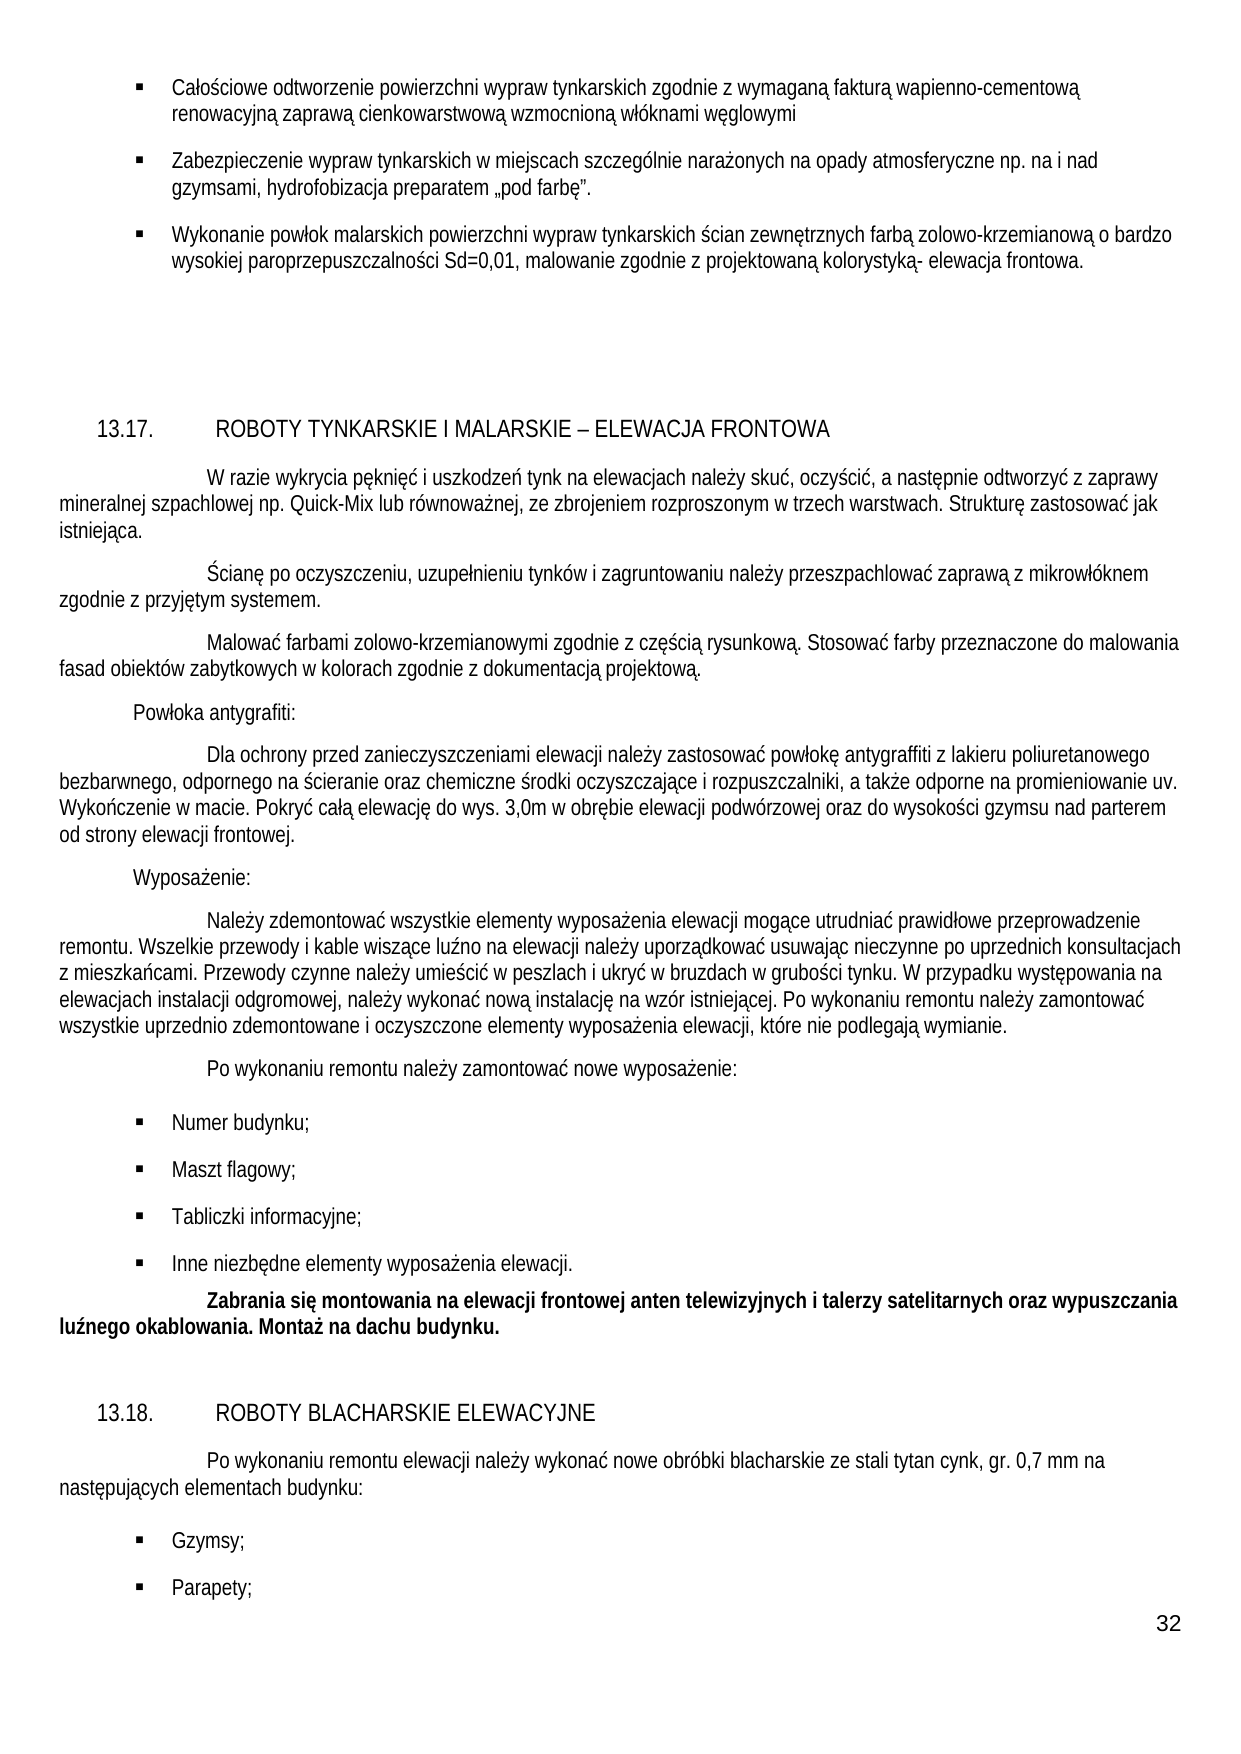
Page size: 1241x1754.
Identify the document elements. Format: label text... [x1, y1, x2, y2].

text Dla ochrony przed zanieczyszczeniami elewacji należy zastosować powłokę antygraffiti z lakieru poliuretanowego bezbarwnego, odpornego na ścieranie oraz chemiczne środki oczyszczające i rozpuszczalniki, a także odporne na promieniowanie uv. Wykończenie w macie. Pokryć całą elewację do wys. 3,0m w obrębie elewacji podwórzowej oraz do wysokości gzymsu nad parterem od strony elewacji frontowej. [59, 741, 1181, 847]
list Inne niezbędne elementy wyposażenia elewacji. [134, 1250, 1181, 1276]
list Wykonanie powłok malarskich powierzchni wypraw tynkarskich ścian zewnętrznych farbą zolowo-krzemianową o bardzo wysokiej paroprzepuszczalności Sd=0,01, malowanie zgodnie z projektowaną kolorystyką- elewacja frontowa. [134, 221, 1181, 273]
text Wyposażenie: [59, 863, 1181, 890]
list Numer budynku; [134, 1108, 1181, 1135]
list ROBOTY TYNKARSKIE I MALARSKIE – ELEWACJA FRONTOWA [97, 414, 1181, 443]
text Po wykonaniu remontu elewacji należy wykonać nowe obróbki blacharskie ze stali tytan cynk, gr. 0,7 mm na następujących elementach budynku: [59, 1447, 1181, 1500]
text Malować farbami zolowo-krzemianowymi zgodnie z częścią rysunkową. Stosować farby przeznaczone do malowania fasad obiektów zabytkowych w kolorach zgodnie z dokumentacją projektową. [59, 629, 1181, 682]
list Parapety; [134, 1574, 1181, 1601]
text Powłoka antygrafiti: [59, 698, 1181, 725]
text W razie wykrycia pęknięć i uszkodzeń tynk na elewacjach należy skuć, oczyścić, a następnie odtworzyć z zaprawy mineralnej szpachlowej np. Quick-Mix lub równoważnej, ze zbrojeniem rozproszonym w trzech warstwach. Strukturę zastosować jak istniejąca. [59, 464, 1181, 543]
text Ścianę po oczyszczeniu, uzupełnieniu tynków i zagruntowaniu należy przeszpachlować zaprawą z mikrowłóknem zgodnie z przyjętym systemem. [59, 560, 1181, 612]
list Maszt flagowy; [134, 1156, 1181, 1182]
list Tabliczki informacyjne; [134, 1203, 1181, 1229]
list Gzymsy; [134, 1527, 1181, 1553]
list Zabezpieczenie wypraw tynkarskich w miejscach szczególnie narażonych na opady atmosferyczne np. na i nad gzymsami, hydrofobizacja preparatem „pod farbę”. [134, 147, 1181, 200]
list Całościowe odtworzenie powierzchni wypraw tynkarskich zgodnie z wymaganą fakturą wapienno-cementową renowacyjną zaprawą cienkowarstwową wzmocnioną włóknami węglowymi [134, 74, 1181, 126]
text Zabrania się montowania na elewacji frontowej anten telewizyjnych i talerzy satelitarnych oraz wypuszczania luźnego okablowania. Montaż na dachu budynku. [59, 1287, 1181, 1339]
text Należy zdemontować wszystkie elementy wyposażenia elewacji mogące utrudniać prawidłowe przeprowadzenie remontu. Wszelkie przewody i kable wiszące luźno na elewacji należy uporządkować usuwając nieczynne po uprzednich konsultacjach z mieszkańcami. Przewody czynne należy umieścić w peszlach i ukryć w bruzdach w grubości tynku. W przypadku występowania na elewacjach instalacji odgromowej, należy wykonać nową instalację na wzór istniejącej. Po wykonaniu remontu należy zamontować wszystkie uprzednio zdemontowane i oczyszczone elementy wyposażenia elewacji, które nie podlegają wymianie. [59, 907, 1181, 1038]
list ROBOTY BLACHARSKIE ELEWACYJNE [97, 1398, 1181, 1426]
text Po wykonaniu remontu należy zamontować nowe wyposażenie: [59, 1055, 1181, 1081]
